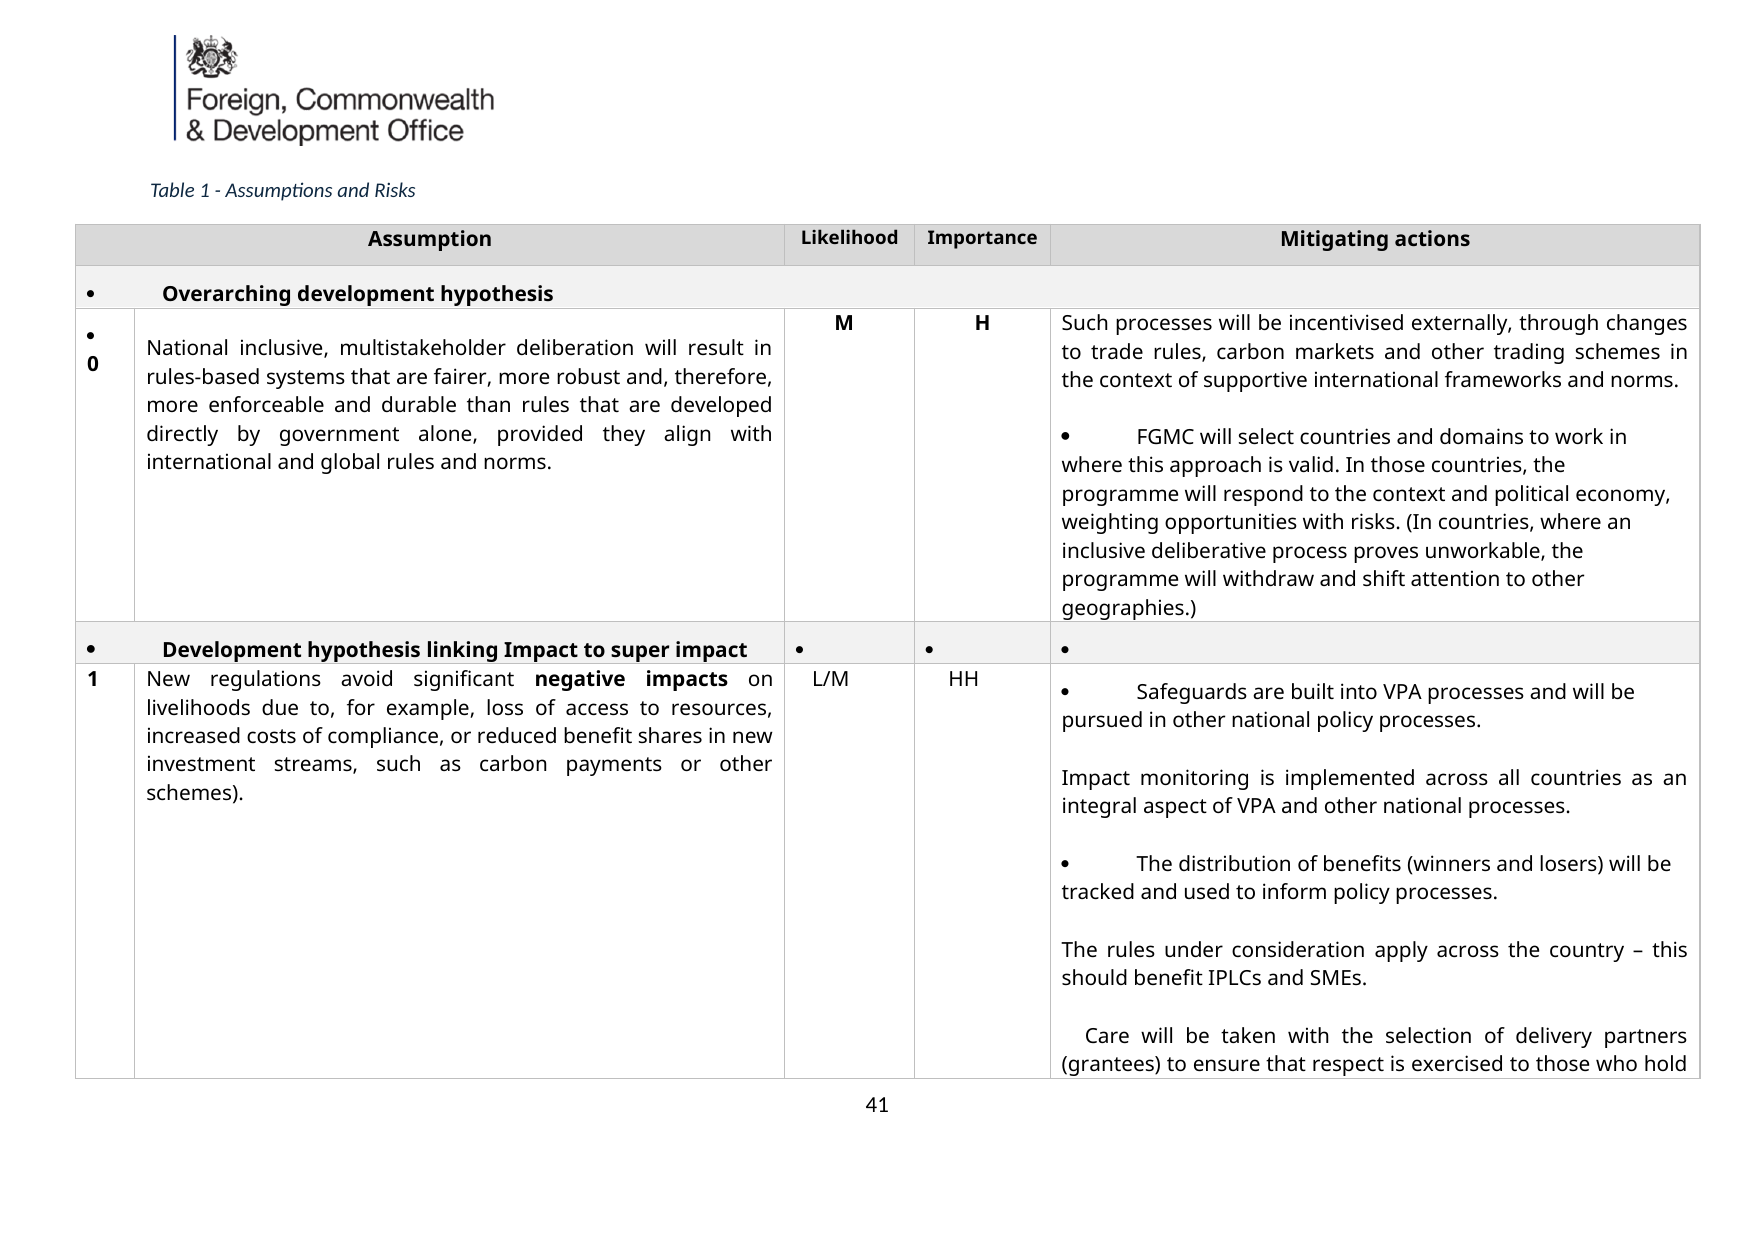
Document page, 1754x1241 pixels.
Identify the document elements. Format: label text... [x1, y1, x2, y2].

table_cell Overarching development hypothesis [76, 266, 1699, 307]
table_cell National inclusive, multistakeholder deliberation will result in rules-based systems that are fairer, more robust and, therefore, more enforceable and durable than rules that are developed directly by government alone, provided they align with international and global rules and norms. [135, 309, 784, 621]
table_cell [1051, 622, 1699, 663]
table_cell [915, 622, 1050, 663]
table_cell [785, 622, 914, 663]
table_cell L/M [785, 664, 914, 1078]
table_cell Development hypothesis linking Impact to super impact [76, 622, 784, 663]
table_cell Safeguards are built into VPA processes and will be pursued in other national policy processes. Impact monitoring is implemented across all countries as an integral aspect of VPA and other national processes. The distribution of benefits (winners and losers) will be tracked and used to inform policy processes. The rules under consideration apply across the country – this should benefit IPLCs and SMEs. Care will be taken with the selection of delivery partners (grantees) to ensure that respect is exercised to those who hold [1051, 664, 1699, 1078]
text Table 1 - Assumptions and Risks [150, 177, 1604, 203]
table_header Importance [915, 225, 1050, 265]
table_header Mitigating actions [1051, 225, 1699, 265]
table_cell H [915, 309, 1050, 621]
table_cell New regulations avoid significant negative impacts on livelihoods due to, for example, loss of access to resources, increased costs of compliance, or reduced benefit shares in new investment streams, such as carbon payments or other schemes). [135, 664, 784, 1078]
table_cell M [785, 309, 914, 621]
table_header Assumption [76, 225, 784, 265]
table_cell 0 [76, 309, 134, 621]
table_cell Such processes will be incentivised externally, through changes to trade rules, carbon markets and other trading schemes in the context of supportive international frameworks and norms. FGMC will select countries and domains to work in where this approach is valid. In those countries, the programme will respond to the context and political economy, weighting opportunities with risks. (In countries, where an inclusive deliberative process proves unworkable, the programme will withdraw and shift attention to other geographies.) [1051, 309, 1699, 621]
table_cell HH [915, 664, 1050, 1078]
table_cell 1 [76, 664, 134, 1078]
table_header Likelihood [785, 225, 914, 265]
